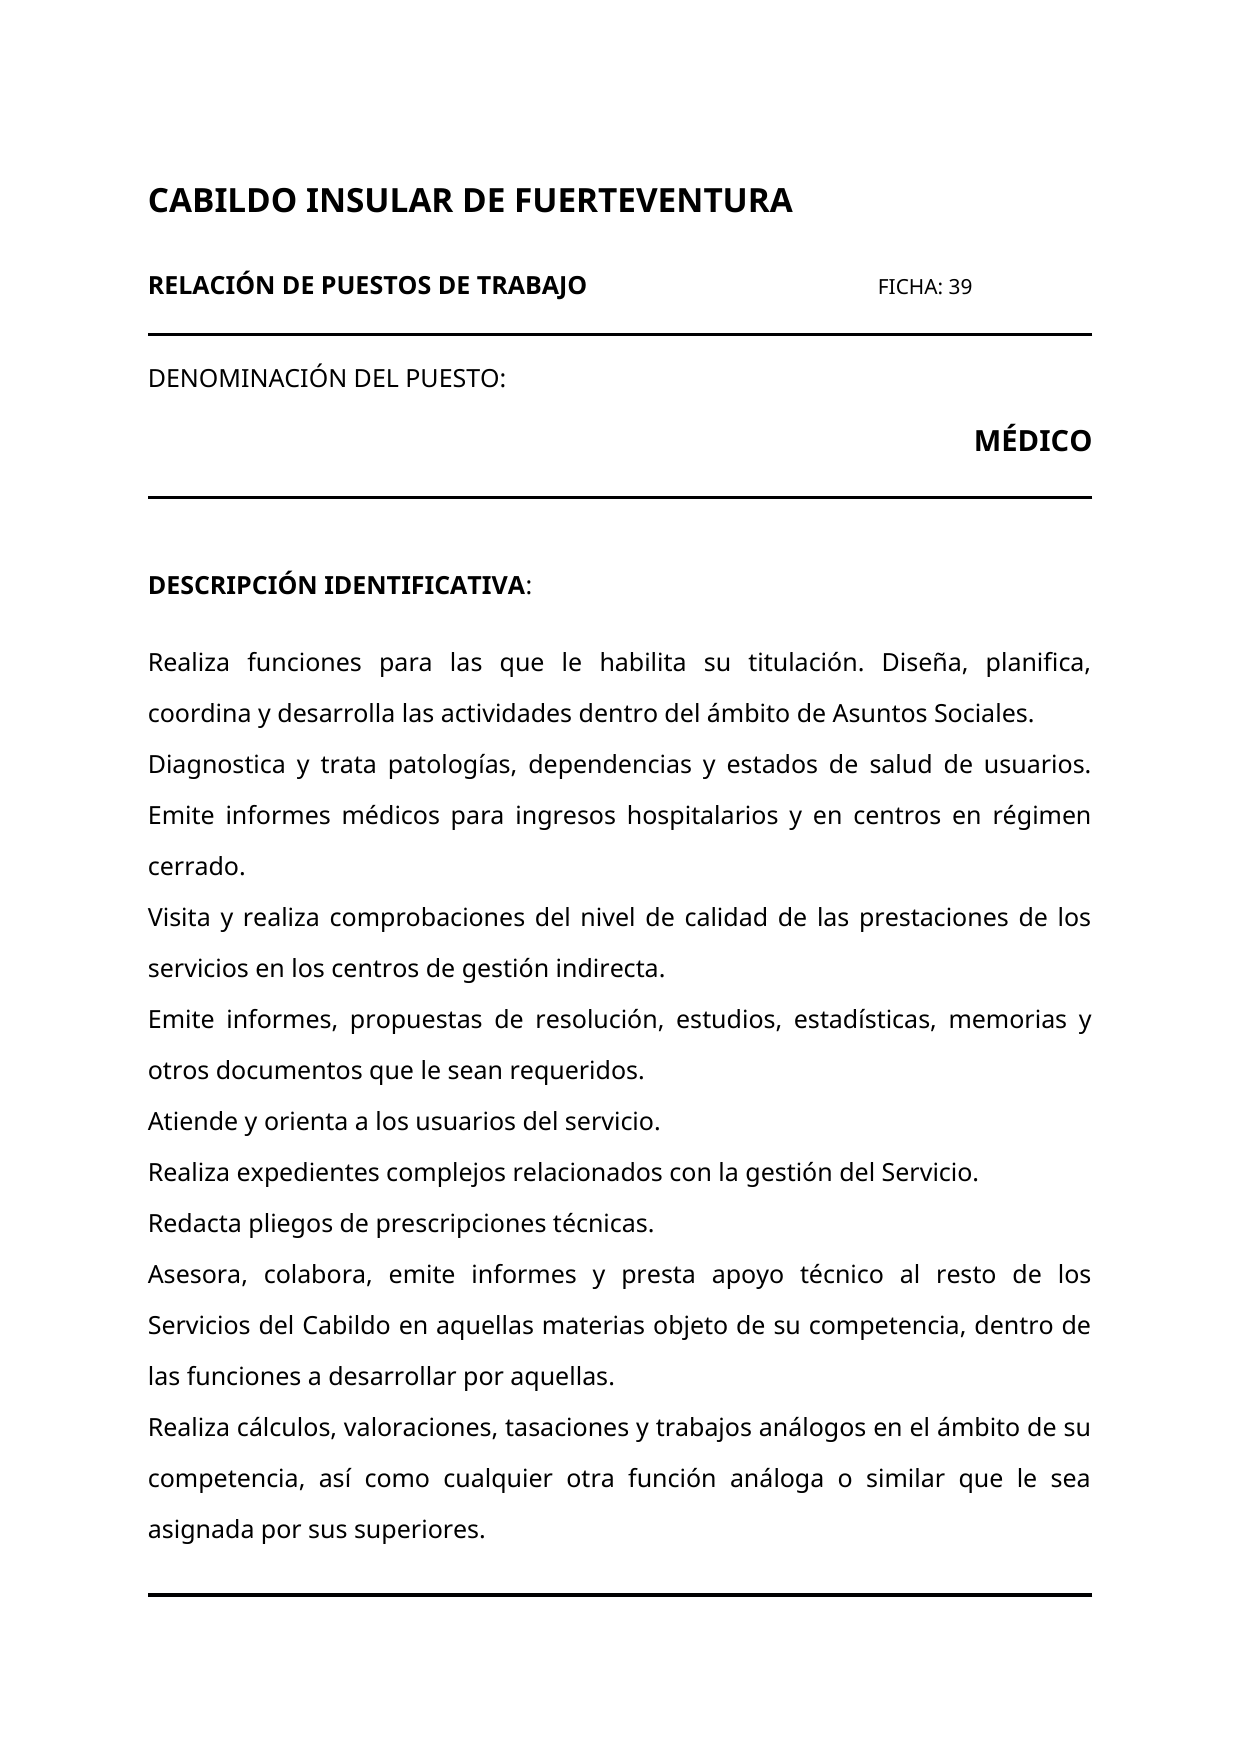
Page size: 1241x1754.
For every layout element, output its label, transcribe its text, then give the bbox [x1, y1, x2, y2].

text Asesora, colabora, emite informes y presta apoyo técnico al resto de los Servicios del Cabildo en aquellas materias objeto de su competencia, dentro de las funciones a desarrollar por aquellas. [148, 1257, 1092, 1393]
text Emite informes, propuestas de resolución, estudios, estadísticas, memorias y otros documentos que le sean requeridos. [148, 1001, 1092, 1087]
text Atiende y orienta a los usuarios del servicio. [148, 1103, 1092, 1138]
text DESCRIPCIÓN IDENTIFICATIVA: [148, 567, 1092, 602]
text DENOMINACIÓN DEL PUESTO: [148, 361, 1092, 395]
text Diagnostica y trata patologías, dependencias y estados de salud de usuarios. Emite informes médicos para ingresos hospitalarios y en centros en régimen cerrado. [148, 746, 1092, 882]
text Redacta pliegos de prescripciones técnicas. [148, 1206, 1092, 1240]
text Visita y realiza comprobaciones del nivel de calidad de las prestaciones de los servicios en los centros de gestión indirecta. [148, 899, 1092, 984]
text Realiza expedientes complejos relacionados con la gestión del Servicio. [148, 1154, 1092, 1189]
text RELACIÓN DE PUESTOS DE TRABAJO FICHA: 39 [148, 268, 1092, 302]
text MÉDICO [177, 420, 1092, 459]
text Realiza cálculos, valoraciones, tasaciones y trabajos análogos en el ámbito de su competencia, así como cualquier otra función análoga o similar que le sea asignada por sus superiores. [148, 1410, 1092, 1546]
text CABILDO INSULAR DE FUERTEVENTURA [148, 177, 1092, 223]
text Realiza funciones para las que le habilita su titulación. Diseña, planifica, coordina y desarrolla las actividades dentro del ámbito de Asuntos Sociales. [148, 644, 1092, 729]
